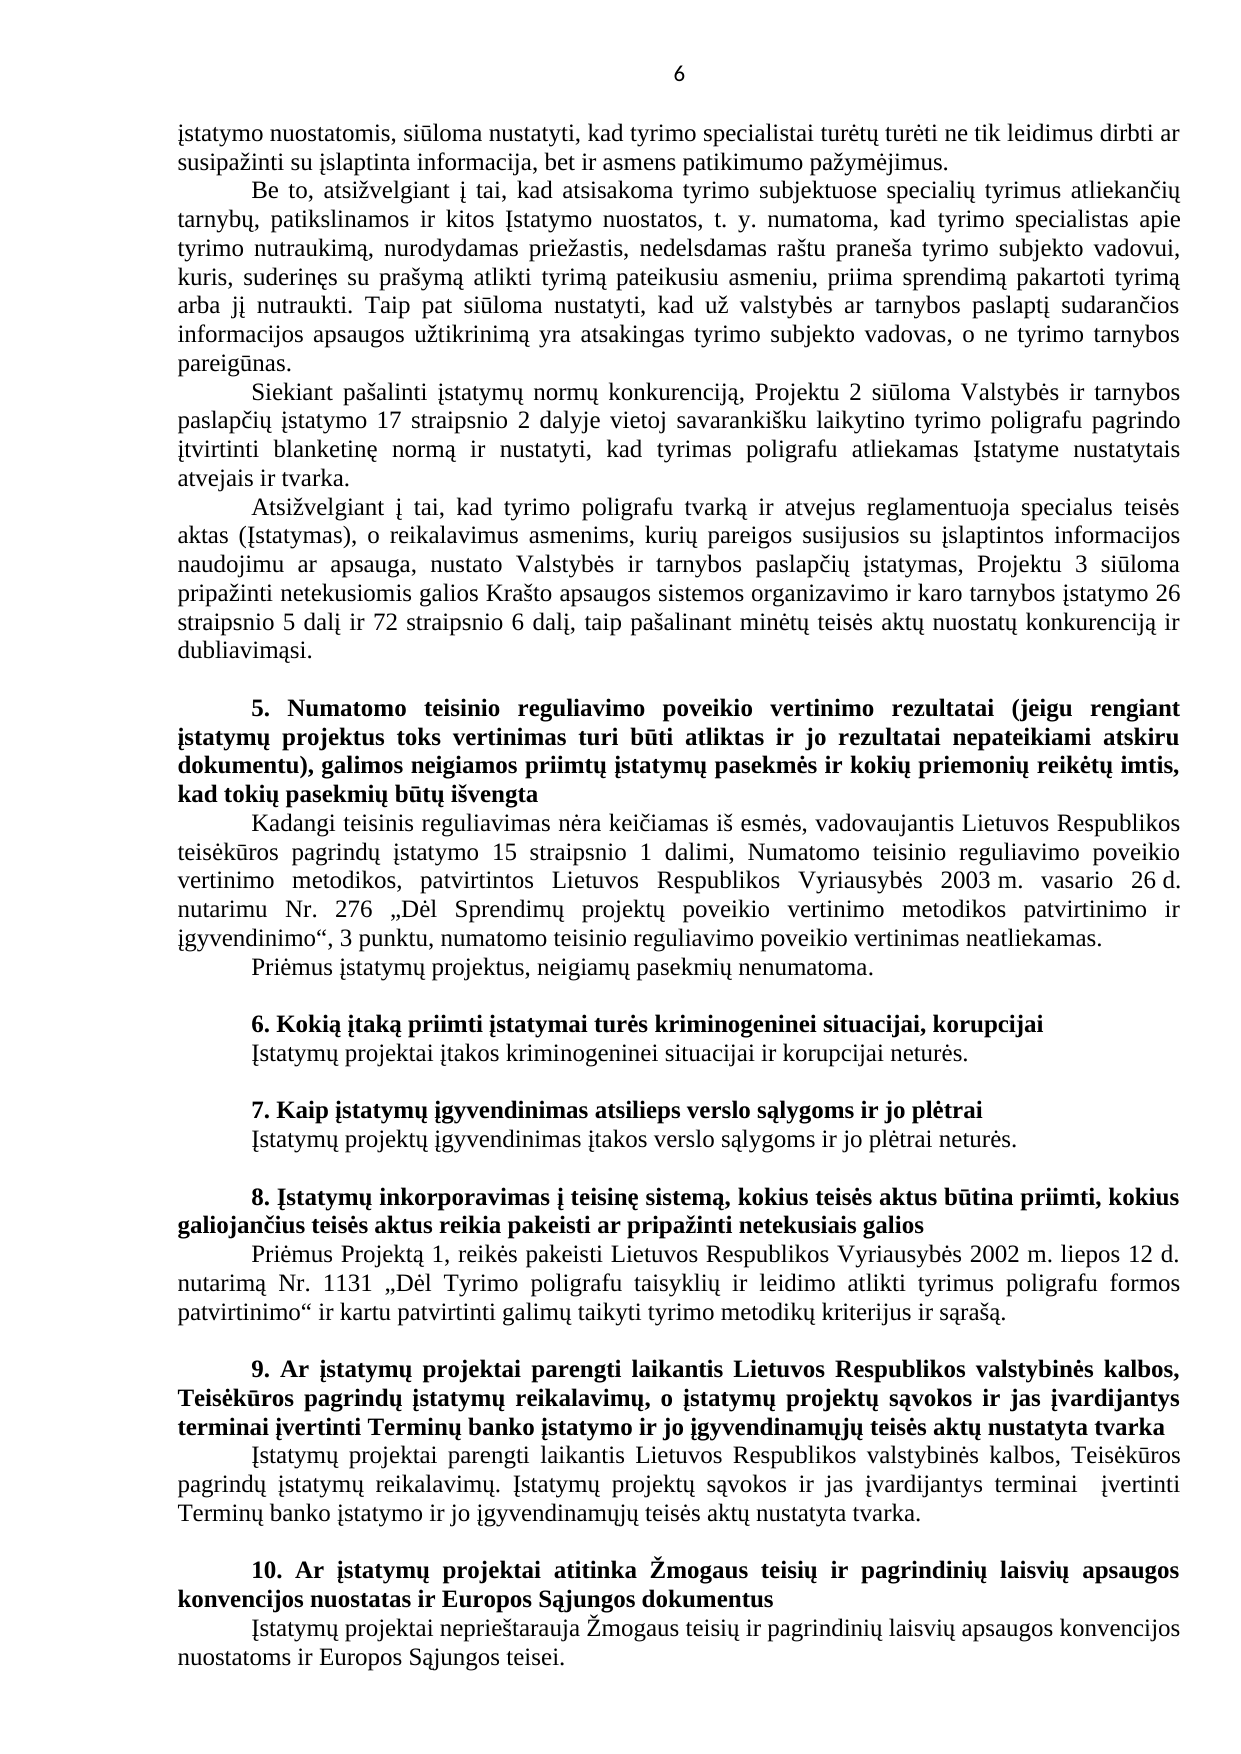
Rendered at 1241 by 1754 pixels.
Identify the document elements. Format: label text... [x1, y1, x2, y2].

text Įstatymų projektai parengti laikantis Lietuvos Respublikos valstybinės kalbos, Teisėkūros pagrindų įstatymų reikalavimų. Įstatymų projektų sąvokos ir jas įvardijantys terminai įvertinti Terminų banko įstatymo ir jo įgyvendinamųjų teisės aktų nustatyta tvarka. [177, 1441, 1181, 1527]
text Įstatymų projektai įtakos kriminogeninei situacijai ir korupcijai neturės. [177, 1038, 1181, 1067]
text 7. Kaip įstatymų įgyvendinimas atsilieps verslo sąlygoms ir jo plėtrai [177, 1096, 1181, 1124]
text 6. Kokią įtaką priimti įstatymai turės kriminogeninei situacijai, korupcijai [177, 1009, 1181, 1038]
text Atsižvelgiant į tai, kad tyrimo poligrafu tvarką ir atvejus reglamentuoja specialus teisės aktas (Įstatymas), o reikalavimus asmenims, kurių pareigos susijusios su įslaptintos informacijos naudojimu ar apsauga, nustato Valstybės ir tarnybos paslapčių įstatymas, Projektu 3 siūloma pripažinti netekusiomis galios Krašto apsaugos sistemos organizavimo ir karo tarnybos įstatymo 26 straipsnio 5 dalį ir 72 straipsnio 6 dalį, taip pašalinant minėtų teisės aktų nuostatų konkurenciją ir dubliavimąsi. [177, 492, 1181, 664]
text įstatymo nuostatomis, siūloma nustatyti, kad tyrimo specialistai turėtų turėti ne tik leidimus dirbti ar susipažinti su įslaptinta informacija, bet ir asmens patikimumo pažymėjimus. [177, 118, 1181, 176]
text Be to, atsižvelgiant į tai, kad atsisakoma tyrimo subjektuose specialių tyrimus atliekančių tarnybų, patikslinamos ir kitos Įstatymo nuostatos, t. y. numatoma, kad tyrimo specialistas apie tyrimo nutraukimą, nurodydamas priežastis, nedelsdamas raštu praneša tyrimo subjekto vadovui, kuris, suderinęs su prašymą atlikti tyrimą pateikusiu asmeniu, priima sprendimą pakartoti tyrimą arba jį nutraukti. Taip pat siūloma nustatyti, kad už valstybės ar tarnybos paslaptį sudarančios informacijos apsaugos užtikrinimą yra atsakingas tyrimo subjekto vadovas, o ne tyrimo tarnybos pareigūnas. [177, 176, 1181, 377]
text Kadangi teisinis reguliavimas nėra keičiamas iš esmės, vadovaujantis Lietuvos Respublikos teisėkūros pagrindų įstatymo 15 straipsnio 1 dalimi, Numatomo teisinio reguliavimo poveikio vertinimo metodikos, patvirtintos Lietuvos Respublikos Vyriausybės 2003 m. vasario 26 d. nutarimu Nr. 276 „Dėl Sprendimų projektų poveikio vertinimo metodikos patvirtinimo ir įgyvendinimo“, 3 punktu, numatomo teisinio reguliavimo poveikio vertinimas neatliekamas. [177, 808, 1181, 952]
text Priėmus įstatymų projektus, neigiamų pasekmių nenumatoma. [177, 952, 1181, 981]
text Įstatymų projektai neprieštarauja Žmogaus teisių ir pagrindinių laisvių apsaugos konvencijos nuostatoms ir Europos Sąjungos teisei. [177, 1613, 1181, 1671]
list 10. Ar įstatymų projektai atitinka Žmogaus teisių ir pagrindinių laisvių apsaugos konvencijos nuostatas ir Europos Sąjungos dokumentus [177, 1556, 1181, 1613]
text Įstatymų projektų įgyvendinimas įtakos verslo sąlygoms ir jo plėtrai neturės. [177, 1124, 1181, 1153]
text Priėmus Projektą 1, reikės pakeisti Lietuvos Respublikos Vyriausybės 2002 m. liepos 12 d. nutarimą Nr. 1131 „Dėl Tyrimo poligrafu taisyklių ir leidimo atlikti tyrimus poligrafu formos patvirtinimo“ ir kartu patvirtinti galimų taikyti tyrimo metodikų kriterijus ir sąrašą. [177, 1239, 1181, 1326]
text 5. Numatomo teisinio reguliavimo poveikio vertinimo rezultatai (jeigu rengiant įstatymų projektus toks vertinimas turi būti atliktas ir jo rezultatai nepateikiami atskiru dokumentu), galimos neigiamos priimtų įstatymų pasekmės ir kokių priemonių reikėtų imtis, kad tokių pasekmių būtų išvengta [177, 693, 1181, 808]
list 8. Įstatymų inkorporavimas į teisinę sistemą, kokius teisės aktus būtina priimti, kokius galiojančius teisės aktus reikia pakeisti ar pripažinti netekusiais galios [177, 1182, 1181, 1239]
text 9. Ar įstatymų projektai parengti laikantis Lietuvos Respublikos valstybinės kalbos, Teisėkūros pagrindų įstatymų reikalavimų, o įstatymų projektų sąvokos ir jas įvardijantys terminai įvertinti Terminų banko įstatymo ir jo įgyvendinamųjų teisės aktų nustatyta tvarka [177, 1354, 1181, 1441]
text Siekiant pašalinti įstatymų normų konkurenciją, Projektu 2 siūloma Valstybės ir tarnybos paslapčių įstatymo 17 straipsnio 2 dalyje vietoj savarankišku laikytino tyrimo poligrafu pagrindo įtvirtinti blanketinę normą ir nustatyti, kad tyrimas poligrafu atliekamas Įstatyme nustatytais atvejais ir tvarka. [177, 377, 1181, 492]
